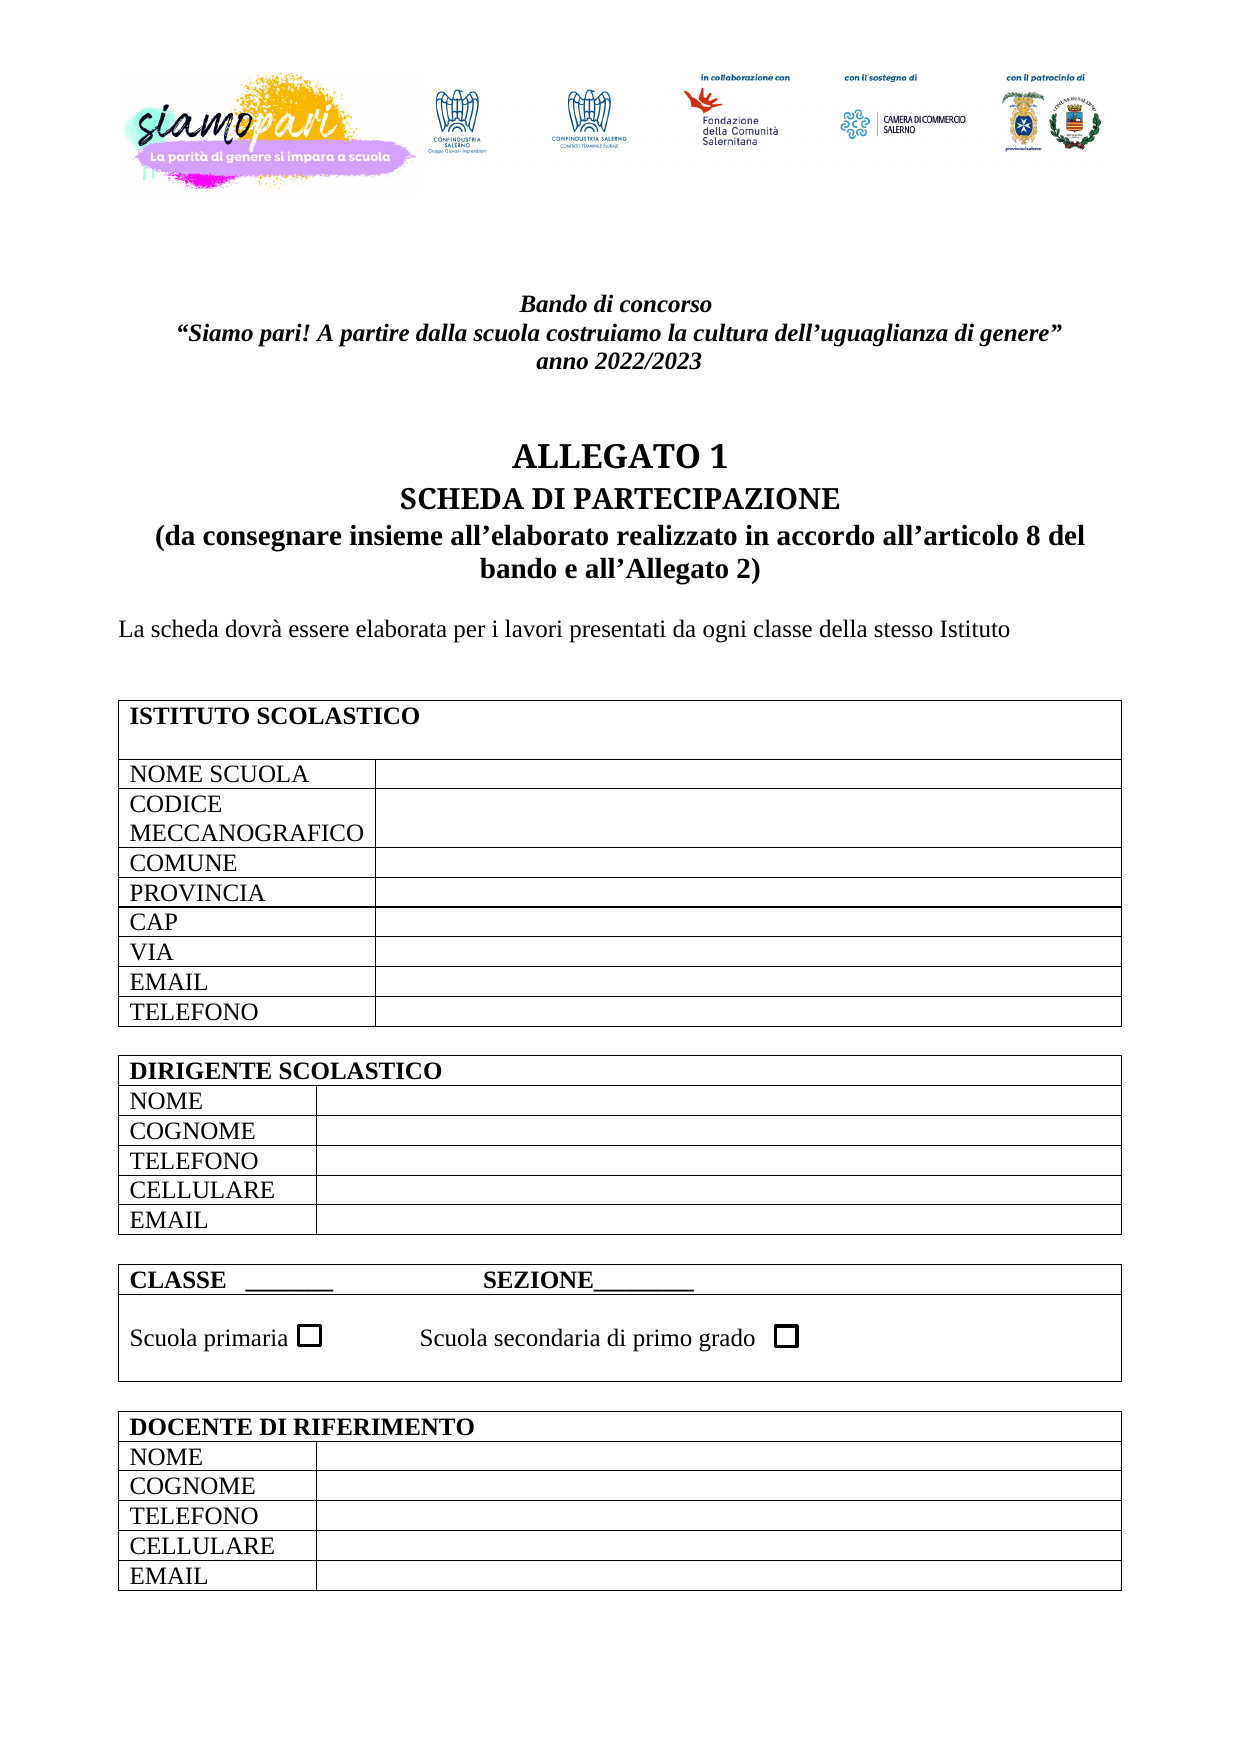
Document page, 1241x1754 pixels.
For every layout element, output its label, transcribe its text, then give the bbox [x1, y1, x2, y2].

table_cell [376, 789, 1121, 847]
table_cell PROVINCIA [119, 878, 375, 906]
table_cell COGNOME [119, 1471, 316, 1500]
table_cell [317, 1176, 1121, 1204]
table_header DIRIGENTE SCOLASTICO [119, 1056, 1121, 1085]
table_cell NOME [119, 1086, 316, 1115]
table_cell [376, 848, 1121, 877]
table_header CLASSE _______ SEZIONE________ [119, 1265, 1121, 1294]
table_cell TELEFONO [119, 997, 375, 1026]
table_cell [376, 997, 1121, 1026]
table_cell EMAIL [119, 1205, 316, 1234]
table_cell COMUNE [119, 848, 375, 877]
table_cell [317, 1116, 1121, 1145]
table_cell [317, 1471, 1121, 1500]
table_cell VIA [119, 937, 375, 966]
table_cell [376, 878, 1121, 906]
table_cell [317, 1531, 1121, 1560]
text (da consegnare insieme all’elaborato realizzato in accordo all’articolo 8 del bando e all’Allegato 2) [118, 518, 1122, 585]
table_cell CAP [119, 908, 375, 936]
table_cell TELEFONO [119, 1146, 316, 1174]
table_cell [317, 1561, 1121, 1589]
table_cell NOME SCUOLA [119, 760, 375, 788]
table_cell [376, 760, 1121, 788]
text “Siamo pari! A partire dalla scuola costruiamo la cultura dell’uguaglianza di genere” [118, 318, 1122, 346]
table_cell EMAIL [119, 1561, 316, 1589]
table_cell TELEFONO [119, 1501, 316, 1530]
table_cell Scuola primaria Scuola secondaria di primo grado [119, 1295, 1121, 1381]
table_header ISTITUTO SCOLASTICO [119, 701, 1121, 758]
table_cell CODICE MECCANOGRAFICO [119, 789, 375, 847]
table_cell COGNOME [119, 1116, 316, 1145]
text La scheda dovrà essere elaborata per i lavori presentati da ogni classe della stesso Istituto [118, 614, 1122, 642]
text SCHEDA DI PARTECIPAZIONE [118, 478, 1122, 518]
table_cell [317, 1146, 1121, 1174]
text ALLEGATO 1 [118, 433, 1122, 478]
table_cell NOME [119, 1442, 316, 1470]
table_cell [376, 908, 1121, 936]
table_cell [376, 967, 1121, 996]
table_cell [317, 1086, 1121, 1115]
table_cell EMAIL [119, 967, 375, 996]
table_cell CELLULARE [119, 1176, 316, 1204]
table_cell [317, 1442, 1121, 1470]
table_cell [317, 1501, 1121, 1530]
table_cell [317, 1205, 1121, 1234]
table_cell CELLULARE [119, 1531, 316, 1560]
table_header DOCENTE DI RIFERIMENTO [119, 1412, 1121, 1441]
text anno 2022/2023 [118, 346, 1122, 375]
text Bando di concorso [118, 289, 1122, 318]
table_cell [376, 937, 1121, 966]
